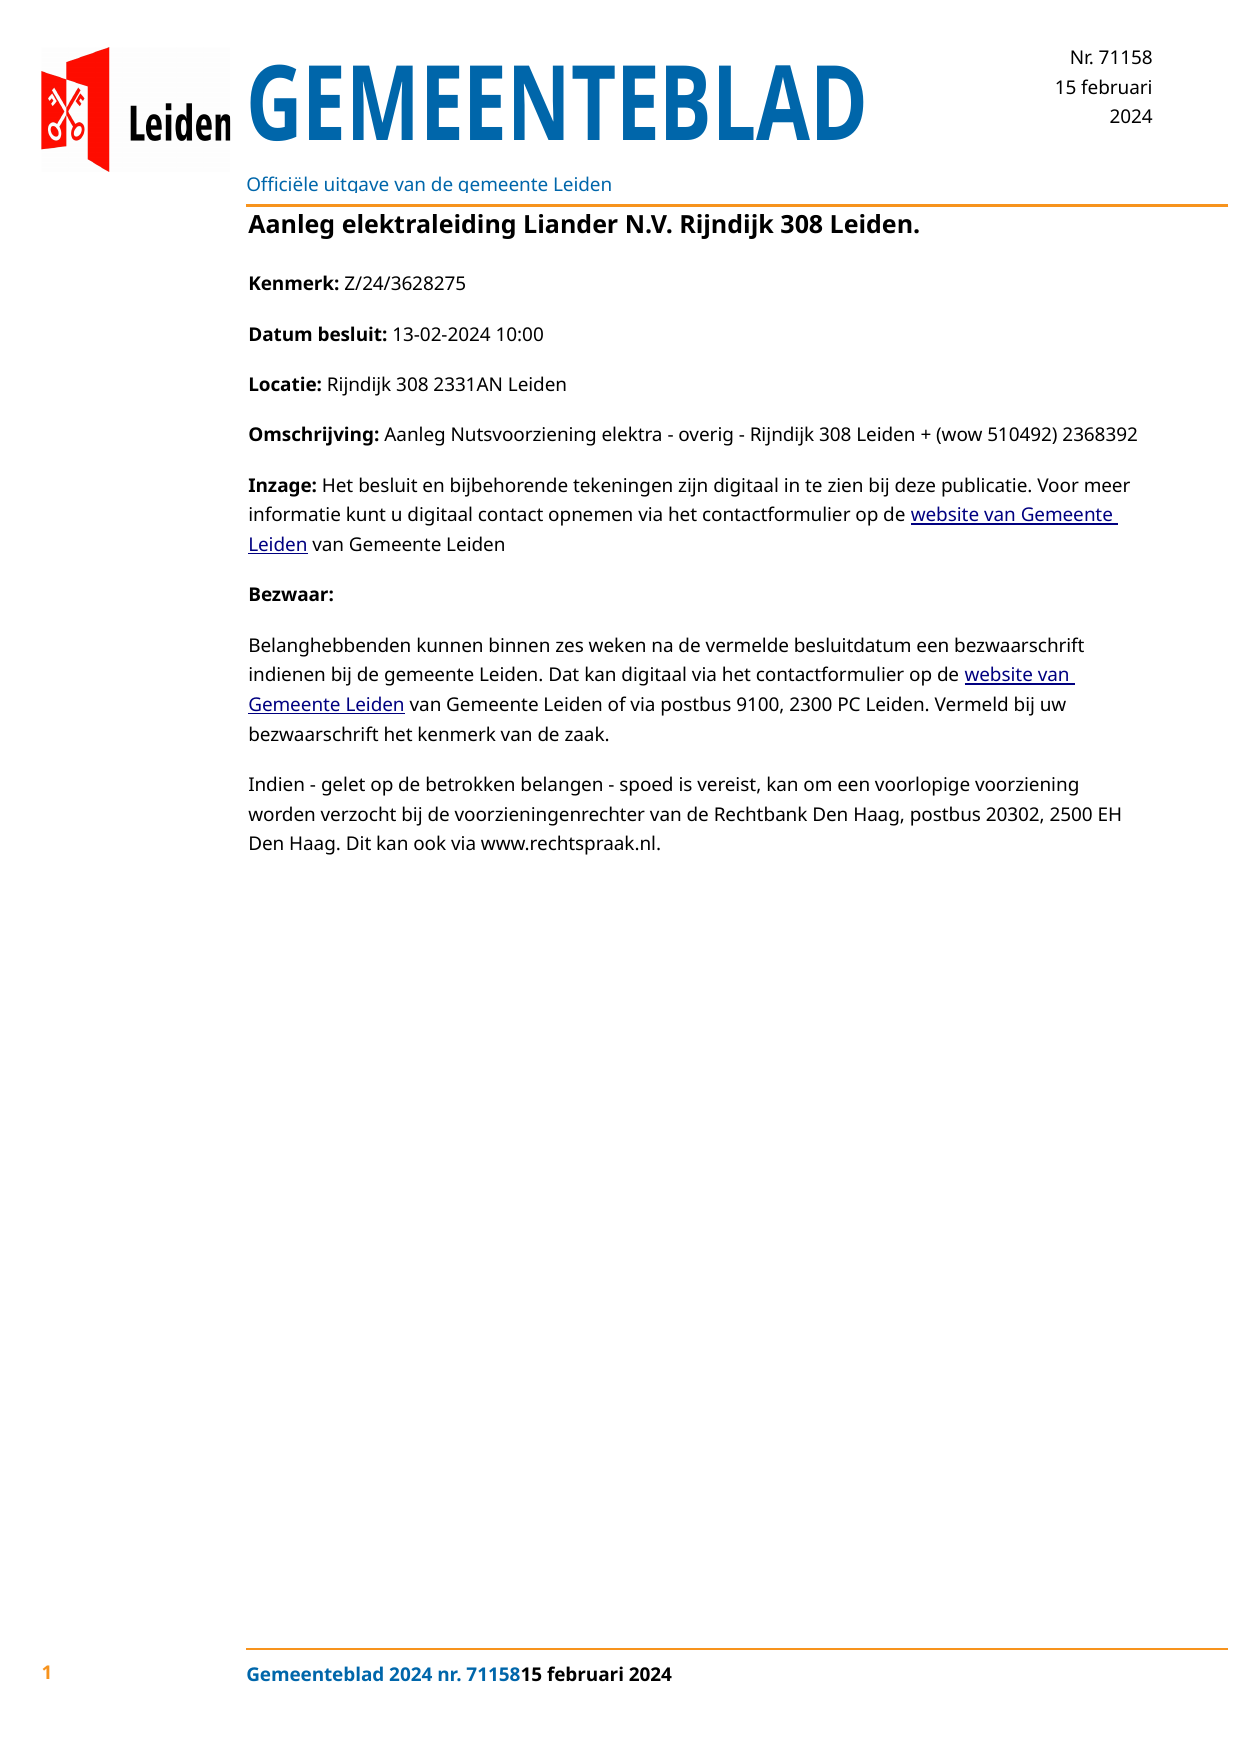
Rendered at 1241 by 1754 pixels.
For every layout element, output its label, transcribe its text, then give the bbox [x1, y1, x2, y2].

text Aanleg elektraleiding Liander N.V. Rijndijk 308 Leiden. [248, 207, 1152, 241]
text Indien - gelet op de betrokken belangen - spoed is vereist, kan om een voorlopige voorziening worden verzocht bij de voorzieningenrechter van de Rechtbank Den Haag, postbus 20302, 2500 EH Den Haag. Dit kan ook via www.rechtspraak.nl. [248, 771, 1152, 856]
text Omschrijving: Aanleg Nutsvoorziening elektra - overig - Rijndijk 308 Leiden + (wow 510492) 2368392 [248, 422, 1152, 447]
text Kenmerk: Z/24/3628275 [248, 270, 1152, 296]
text Belanghebbenden kunnen binnen zes weken na de vermelde besluitdatum een bezwaarschrift indienen bij de gemeente Leiden. Dat kan digitaal via het contactformulier op de website van Gemeente Leiden van Gemeente Leiden of via postbus 9100, 2300 PC Leiden. Vermeld bij uw bezwaarschrift het kenmerk van de zaak. [248, 632, 1152, 746]
text Datum besluit: 13-02-2024 10:00 [248, 321, 1152, 346]
text Inzage: Het besluit en bijbehorende tekeningen zijn digitaal in te zien bij deze publicatie. Voor meer informatie kunt u digitaal contact opnemen via het contactformulier op de website van Gemeente Leiden van Gemeente Leiden [248, 472, 1152, 557]
text Locatie: Rijndijk 308 2331AN Leiden [248, 371, 1152, 397]
picture [41, 47, 231, 172]
text Bezwaar: [248, 582, 1152, 607]
